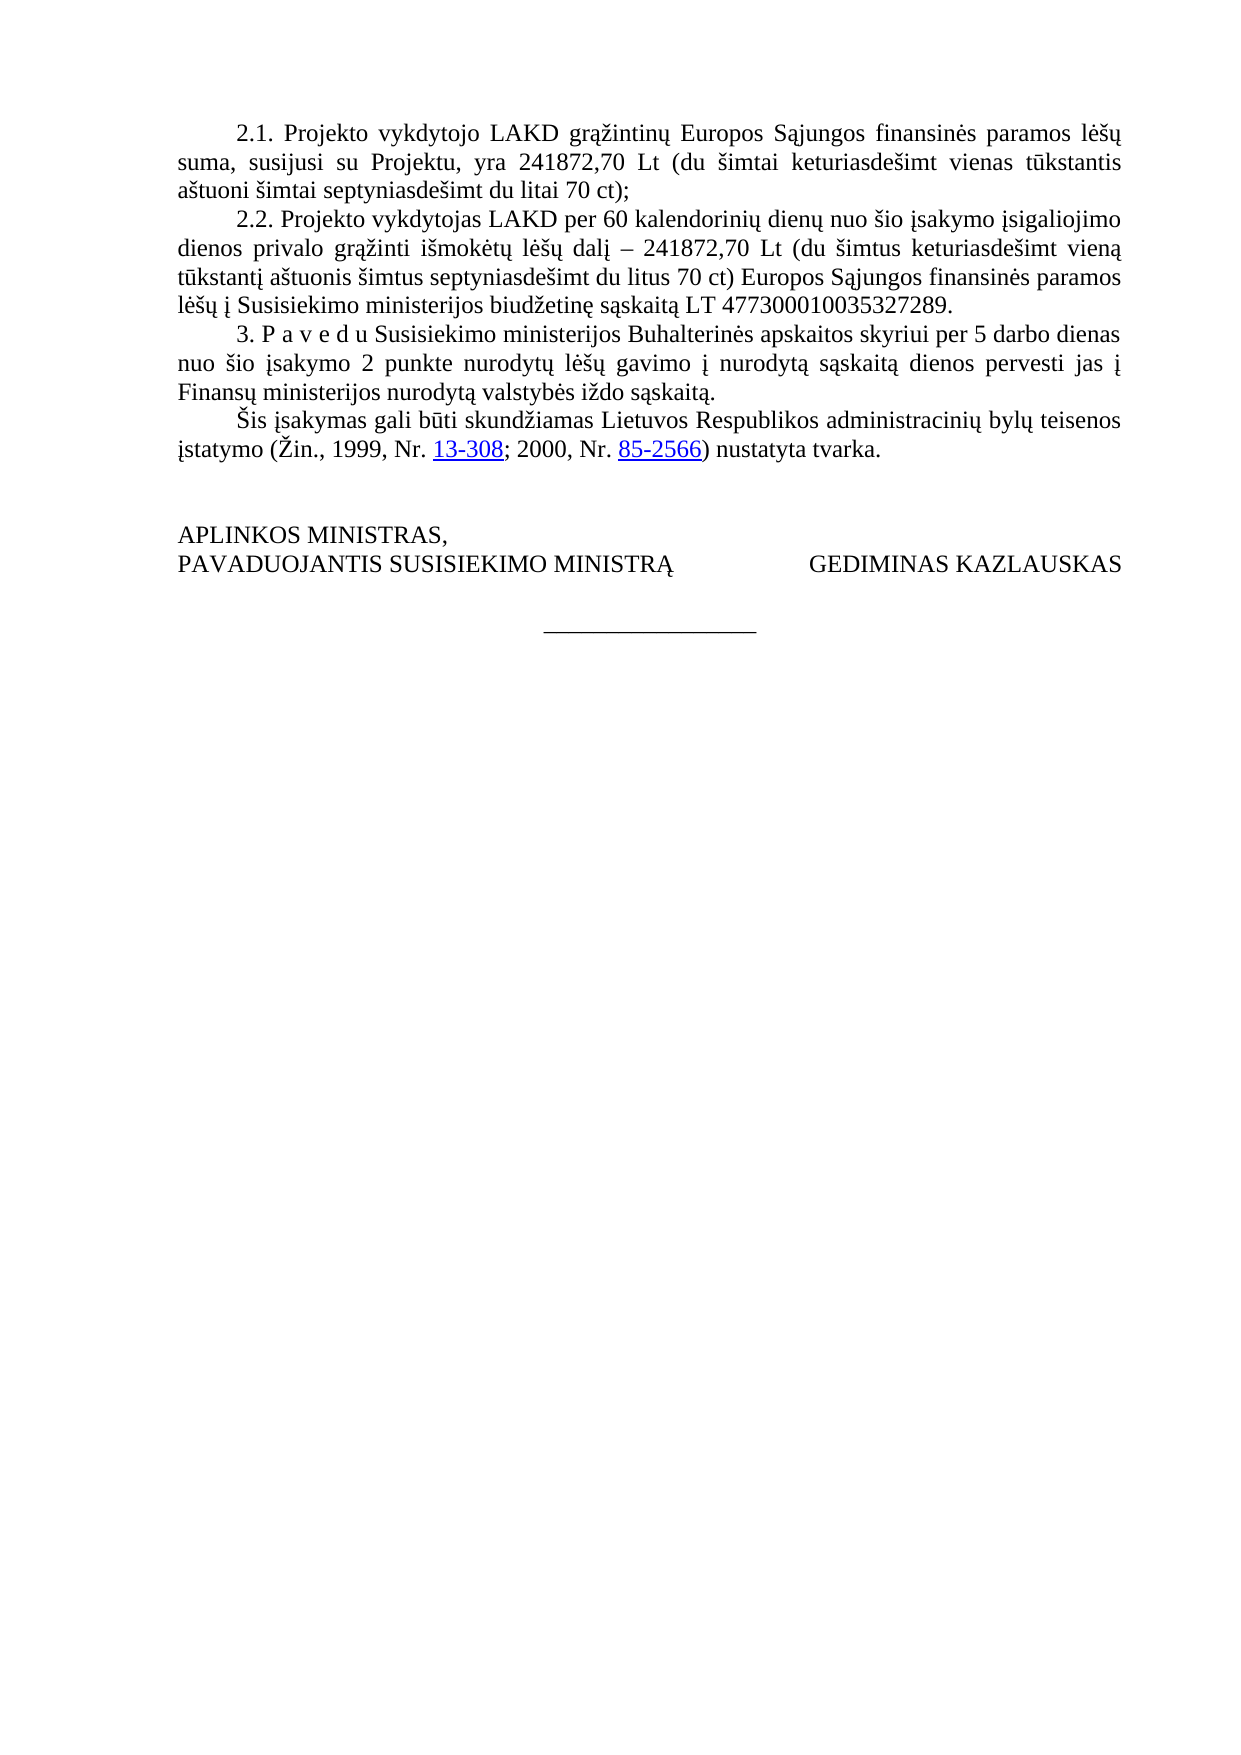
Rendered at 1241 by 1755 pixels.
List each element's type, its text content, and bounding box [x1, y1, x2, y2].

text 2.2. Projekto vykdytojas LAKD per 60 kalendorinių dienų nuo šio įsakymo įsigaliojimo dienos privalo grąžinti išmokėtų lėšų dalį – 241872,70 Lt (du šimtus keturiasdešimt vieną tūkstantį aštuonis šimtus septyniasdešimt du litus 70 ct) Europos Sąjungos finansinės paramos lėšų į Susisiekimo ministerijos biudžetinę sąskaitą LT 477300010035327289. [177, 204, 1122, 319]
text pavaduojantis susisiekimo ministrą Gediminas Kazlauskas [177, 549, 1122, 578]
text 3. P a v e d u Susisiekimo ministerijos Buhalterinės apskaitos skyriui per 5 darbo dienas nuo šio įsakymo 2 punkte nurodytų lėšų gavimo į nurodytą sąskaitą dienos pervesti jas į Finansų ministerijos nurodytą valstybės iždo sąskaitą. [177, 319, 1122, 406]
text 2.1. Projekto vykdytojo LAKD grąžintinų Europos Sąjungos finansinės paramos lėšų suma, susijusi su Projektu, yra 241872,70 Lt (du šimtai keturiasdešimt vienas tūkstantis aštuoni šimtai septyniasdešimt du litai 70 ct); [177, 118, 1122, 204]
text Aplinkos ministras, [177, 521, 1122, 549]
text Šis įsakymas gali būti skundžiamas Lietuvos Respublikos administracinių bylų teisenos įstatymo (Žin., 1999, Nr. 13-308; 2000, Nr. 85-2566) nustatyta tvarka. [177, 406, 1122, 463]
text _________________ [177, 607, 1122, 636]
